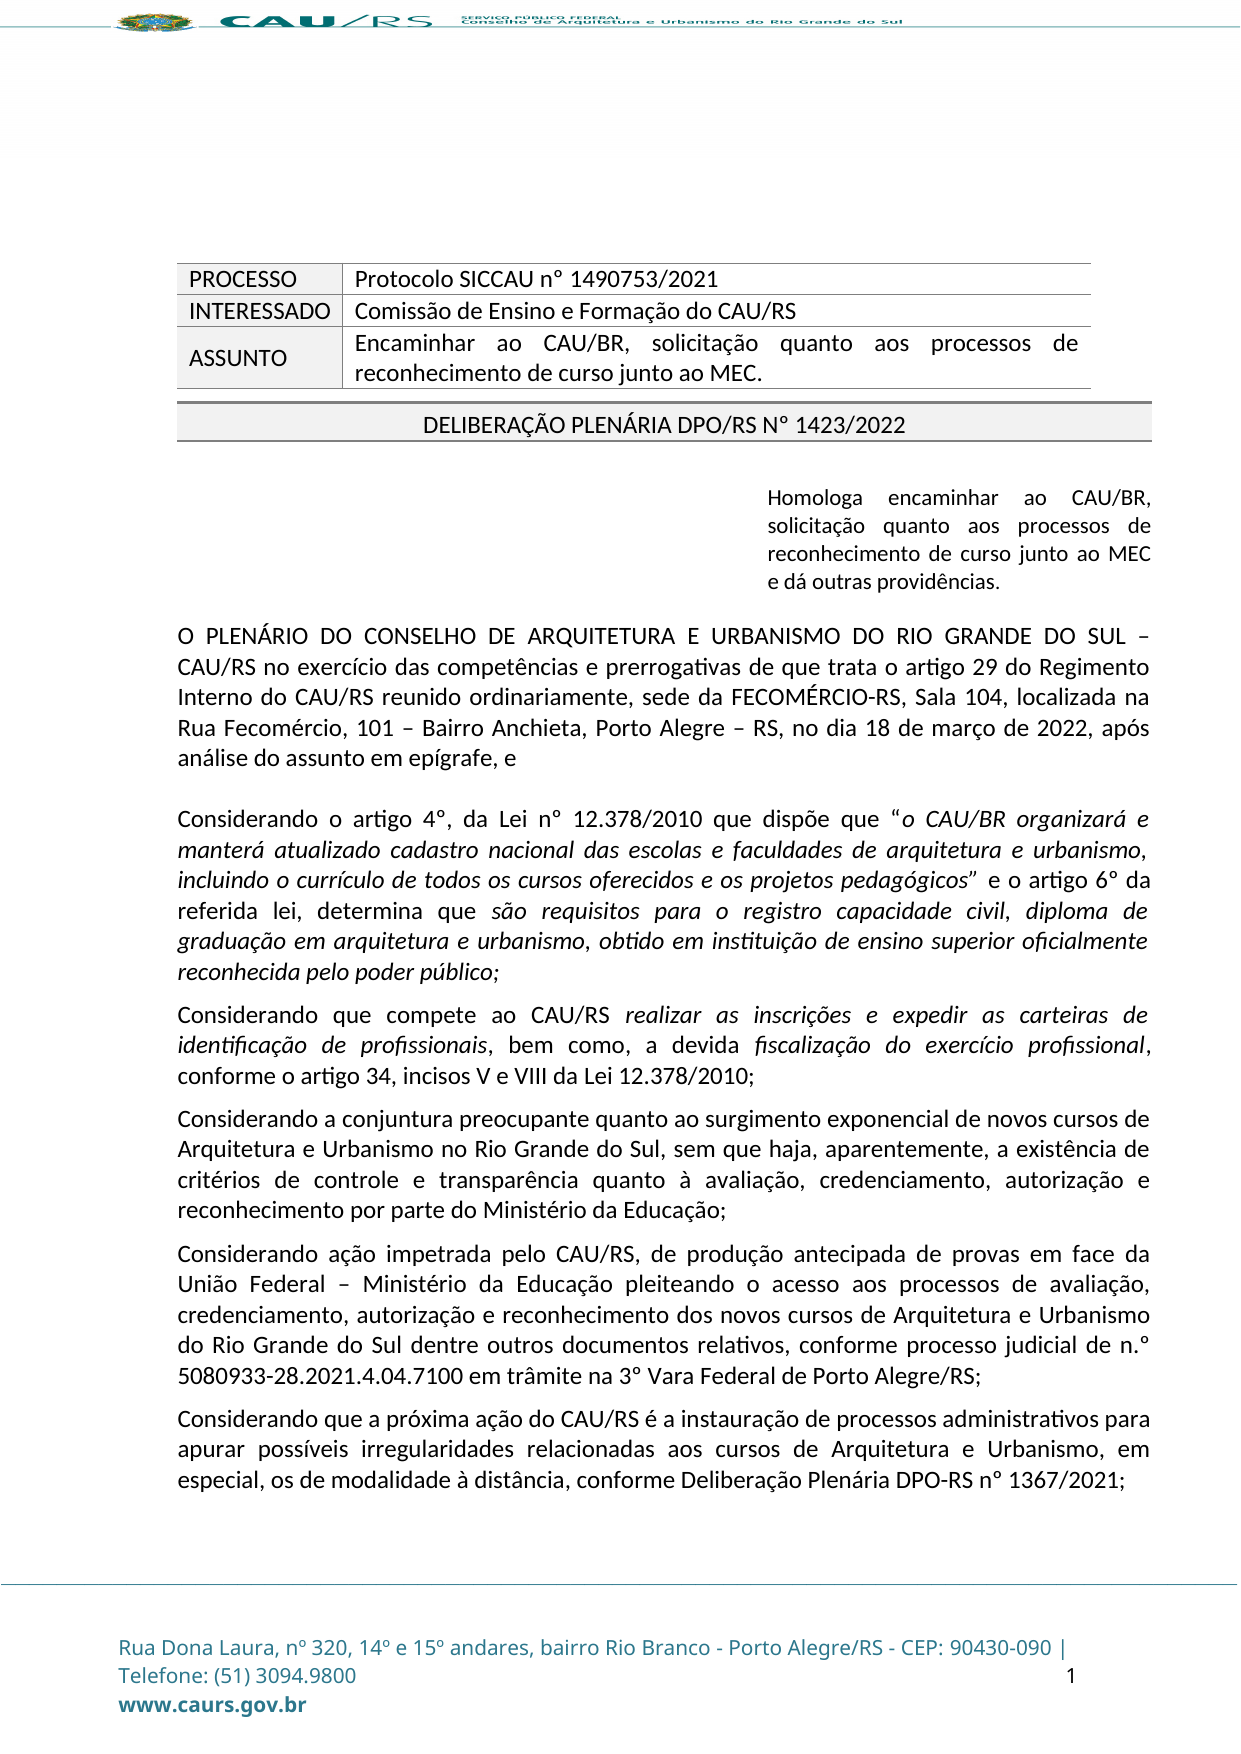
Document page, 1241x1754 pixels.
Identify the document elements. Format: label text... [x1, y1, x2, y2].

text Homologa encaminhar ao CAU/BR, solicitação quanto aos processos de reconhecimento de curso junto ao MEC e dá outras providências. [767, 483, 1152, 595]
text Considerando que a próxima ação do CAU/RS é a instauração de processos administrativos para apurar possíveis irregularidades relacionadas aos cursos de Arquitetura e Urbanismo, em especial, os de modalidade à distância, conforme Deliberação Plenária DPO-RS nº 1367/2021; [177, 1403, 1152, 1494]
table_header PROCESSO [177, 264, 342, 294]
table_header Protocolo SICCAU nº 1490753/2021 [343, 264, 1091, 294]
table_cell INTERESSADO [177, 295, 342, 326]
text Considerando o artigo 4º, da Lei nº 12.378/2010 que dispõe que “o CAU/BR organizará e manterá atualizado cadastro nacional das escolas e faculdades de arquitetura e urbanismo, incluindo o currículo de todos os cursos oferecidos e os projetos pedagógicos” e o artigo 6º da referida lei, determina que são requisitos para o registro capacidade civil, diploma de graduação em arquitetura e urbanismo, obtido em instituição de ensino superior oficialmente reconhecida pelo poder público; [177, 803, 1152, 987]
table_cell ASSUNTO [177, 327, 342, 388]
text DELIBERAÇÃO PLENÁRIA DPO/RS Nº 1423/2022 [177, 404, 1152, 440]
text Considerando a conjuntura preocupante quanto ao surgimento exponencial de novos cursos de Arquitetura e Urbanismo no Rio Grande do Sul, sem que haja, aparentemente, a existência de critérios de controle e transparência quanto à avaliação, credenciamento, autorização e reconhecimento por parte do Ministério da Educação; [177, 1103, 1152, 1225]
text O PLENÁRIO DO CONSELHO DE ARQUITETURA E URBANISMO DO RIO GRANDE DO SUL – CAU/RS no exercício das competências e prerrogativas de que trata o artigo 29 do Regimento Interno do CAU/RS reunido ordinariamente, sede da FECOMÉRCIO-RS, Sala 104, localizada na Rua Fecomércio, 101 – Bairro Anchieta, Porto Alegre – RS, no dia 18 de março de 2022, após análise do assunto em epígrafe, e [177, 620, 1152, 773]
text Considerando ação impetrada pelo CAU/RS, de produção antecipada de provas em face da União Federal – Ministério da Educação pleiteando o acesso aos processos de avaliação, credenciamento, autorização e reconhecimento dos novos cursos de Arquitetura e Urbanismo do Rio Grande do Sul dentre outros documentos relativos, conforme processo judicial de n.º 5080933-28.2021.4.04.7100 em trâmite na 3º Vara Federal de Porto Alegre/RS; [177, 1238, 1152, 1390]
text Considerando que compete ao CAU/RS realizar as inscrições e expedir as carteiras de identificação de profissionais, bem como, a devida fiscalização do exercício profissional, conforme o artigo 34, incisos V e VIII da Lei 12.378/2010; [177, 999, 1152, 1091]
table_cell Encaminhar ao CAU/BR, solicitação quanto aos processos de reconhecimento de curso junto ao MEC. [343, 327, 1091, 388]
table_cell Comissão de Ensino e Formação do CAU/RS [343, 295, 1091, 326]
